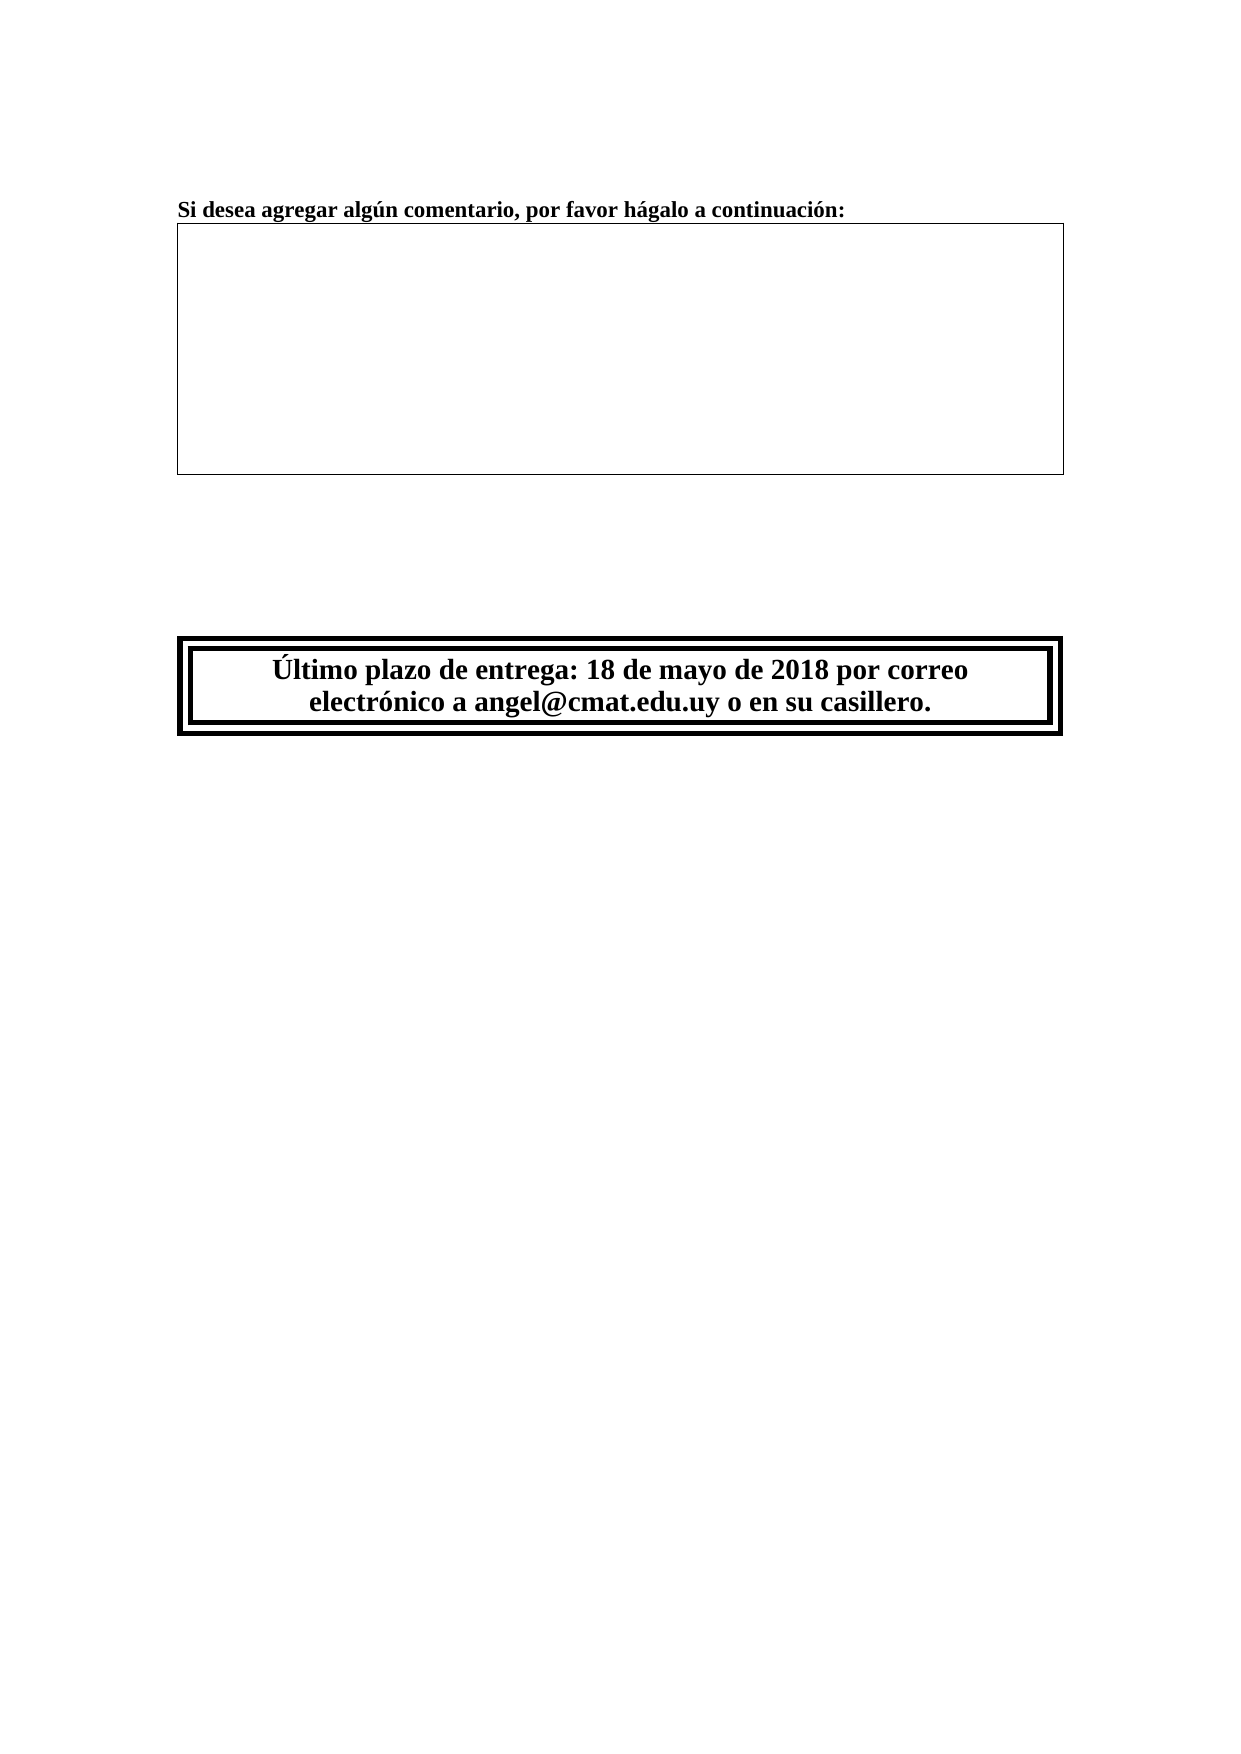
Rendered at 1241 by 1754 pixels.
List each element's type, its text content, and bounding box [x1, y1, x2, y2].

table_header [178, 224, 1063, 474]
text Si desea agregar algún comentario, por favor hágalo a continuación: [177, 197, 1063, 223]
text Último plazo de entrega: 18 de mayo de 2018 por correo electrónico a angel@cmat.edu.uy o en su casillero. [183, 641, 1058, 731]
